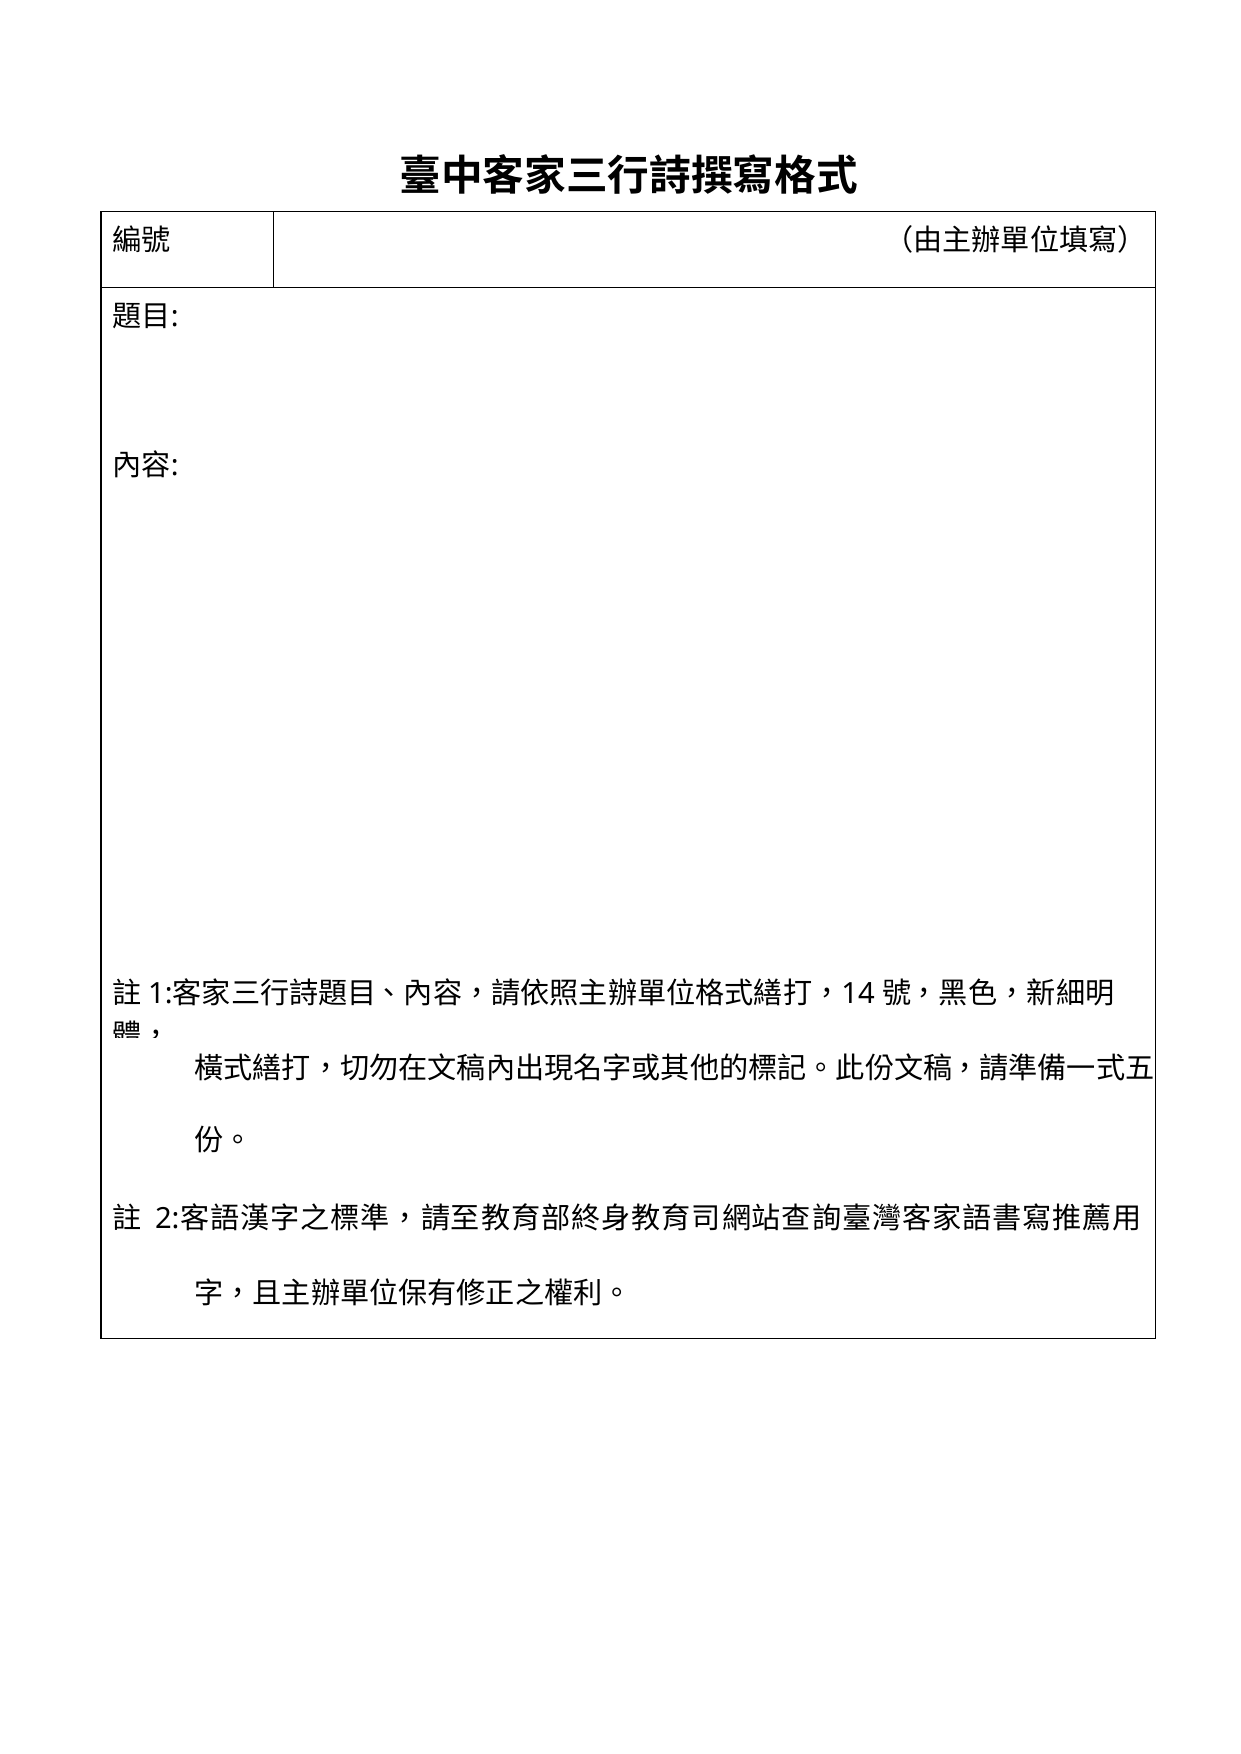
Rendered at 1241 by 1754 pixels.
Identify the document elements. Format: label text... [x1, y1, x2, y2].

table_cell 註 1:客家三行詩題目、內容，請依照主辦單位格式繕打，14 號，黑色，新細明體， [102, 738, 1155, 1038]
table_header （由主辦單位填寫） [274, 212, 1155, 287]
table_cell 題目: [102, 288, 1155, 400]
table_cell 橫式繕打，切勿在文稿內出現名字或其他的標記。此份文稿，請準備一式五 [102, 1038, 1155, 1113]
table_cell 字，且主辦單位保有修正之權利。 [102, 1263, 1155, 1338]
text 臺中客家三行詩撰寫格式 [399, 146, 1167, 201]
table_cell 份。 [102, 1113, 1155, 1188]
table_cell 註 2:客語漢字之標準，請至教育部終身教育司網站查詢臺灣客家語書寫推薦用 [102, 1188, 1155, 1263]
table_header 編號 [102, 212, 273, 287]
table_cell 內容: [102, 400, 1155, 738]
